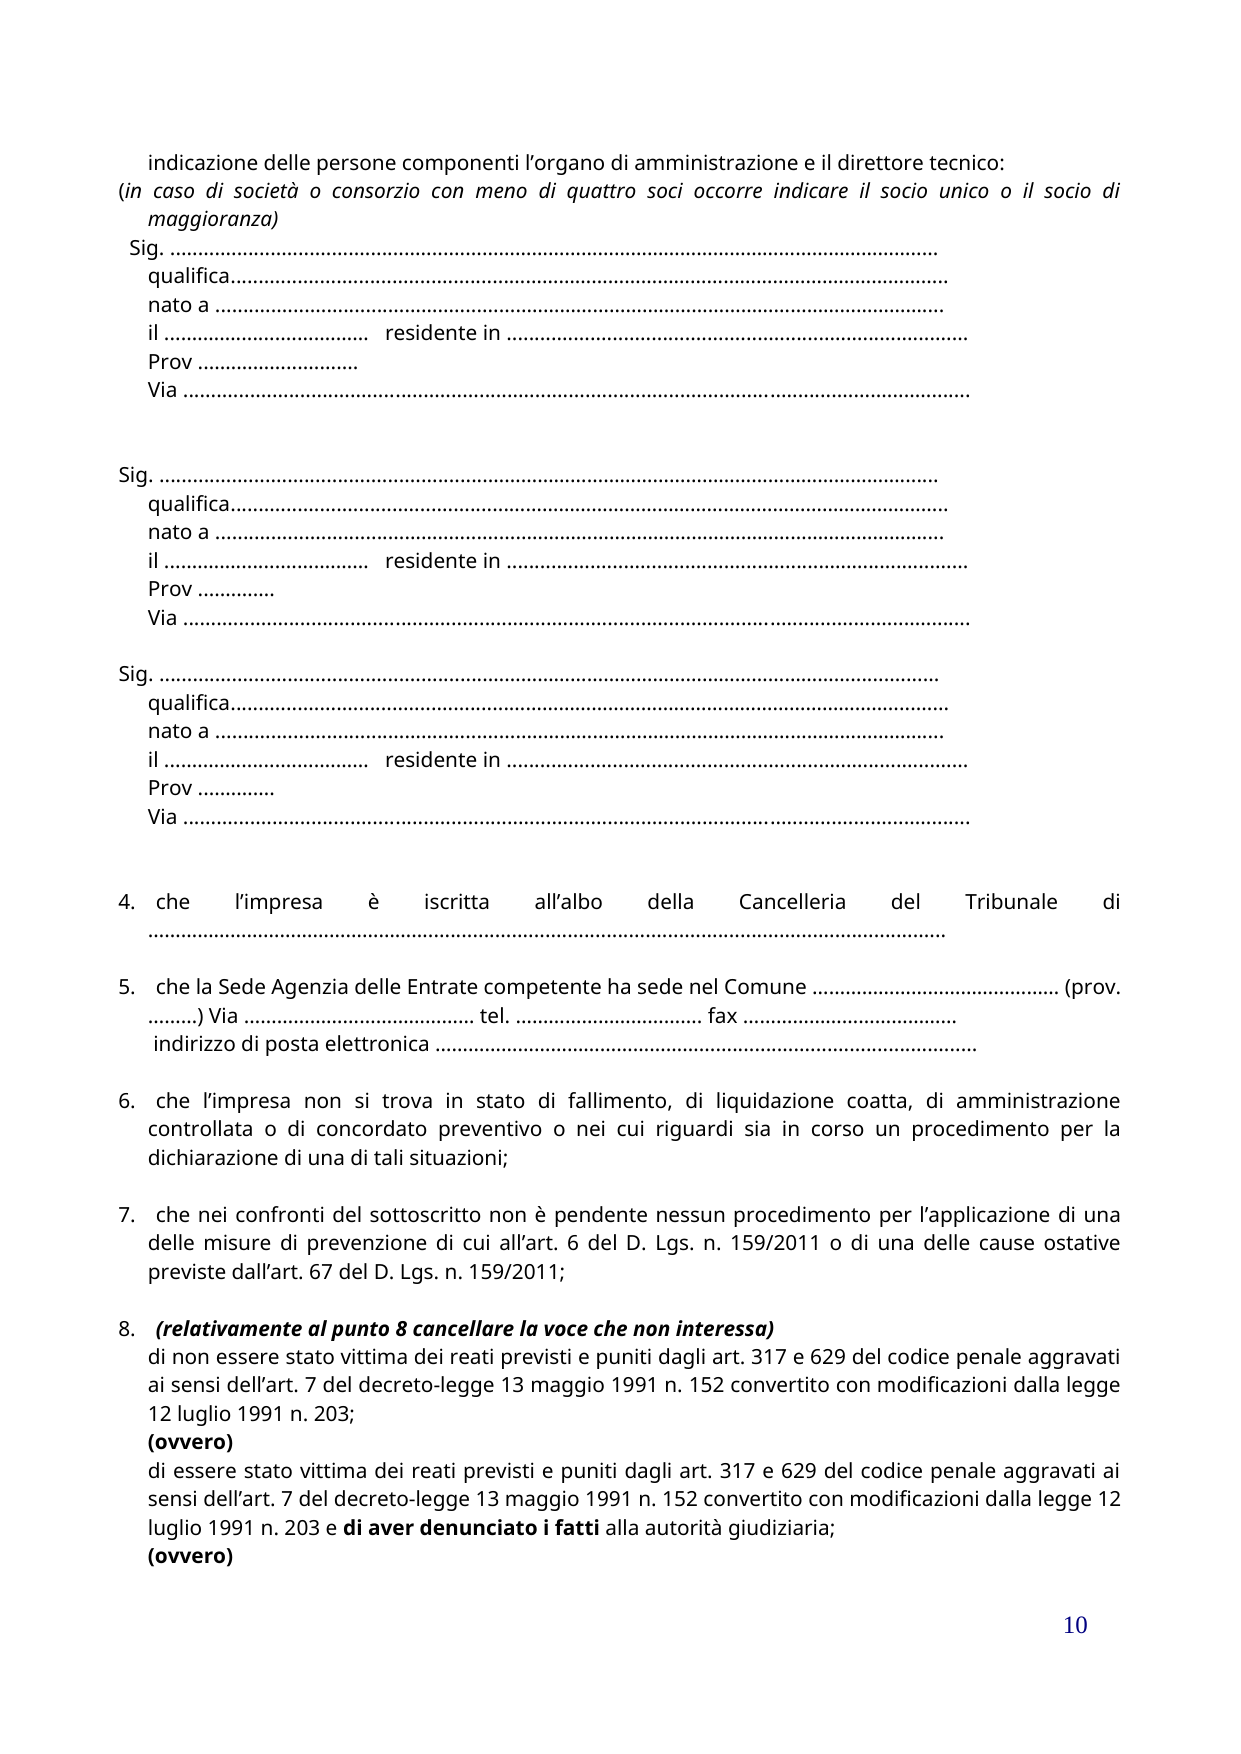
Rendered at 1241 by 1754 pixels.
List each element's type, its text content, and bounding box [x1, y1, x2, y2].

text il ....………...............……… residente in ..........................................................……................... [148, 546, 1122, 574]
text qualifica..................................................…………………………………………………………………..... nato a ..................................……................……………………………………………………………….... [148, 489, 1122, 546]
text (ovvero) [148, 1541, 1122, 1569]
text Via ............................................................................................................................................. [148, 603, 1122, 631]
text Sig. ...........................................................…………………………………………………………………..... [118, 233, 1122, 261]
text il ....………...............……… residente in ..........................................................……................... [148, 745, 1122, 773]
text (ovvero) [148, 1427, 1122, 1456]
text Prov ....………. [148, 574, 1122, 603]
list che nei confronti del sottoscritto non è pendente nessun procedimento per l’applicazione di una delle misure di prevenzione di cui all’art. 6 del D. Lgs. n. 159/2011 o di una delle cause ostative previste dall’art. 67 del D. Lgs. n. 159/2011; [118, 1200, 1122, 1285]
text Via ............................................................................................................................................. [148, 375, 1122, 404]
list che la Sede Agenzia delle Entrate competente ha sede nel Comune ……………………………………… (prov. ………) Via …………………………………… tel. ……………………………. fax ………………………………… [118, 972, 1122, 1029]
text di non essere stato vittima dei reati previsti e puniti dagli art. 317 e 629 del codice penale aggravati ai sensi dell’art. 7 del decreto-legge 13 maggio 1991 n. 152 convertito con modificazioni dalla legge 12 luglio 1991 n. 203; [148, 1342, 1122, 1427]
list che l’impresa è iscritta all’albo della Cancelleria del Tribunale di ……………………………………………............................................................................................. [118, 887, 1122, 944]
text Sig. ...........................................................…………………………………………………………………....... [118, 461, 1122, 489]
text indicazione delle persone componenti l’organo di amministrazione e il direttore tecnico: [148, 148, 1122, 176]
text (in caso di società o consorzio con meno di quattro soci occorre indicare il socio unico o il socio di maggioranza) [118, 176, 1122, 233]
text qualifica..................................................…………………………………………………………………..... nato a ..................................……................……………………………………………………………….... [148, 261, 1122, 318]
text indirizzo di posta elettronica ………………………………………….................................................. [148, 1029, 1122, 1058]
text Prov ....………. [148, 773, 1122, 802]
list (relativamente al punto 8 cancellare la voce che non interessa) [118, 1314, 1122, 1342]
text il ....………...............……… residente in ..........................................................……................... [148, 318, 1122, 347]
text qualifica..................................................……………………………………………………………........... nato a ..................................……................……………………………………………………………….... [148, 688, 1122, 745]
list che l’impresa non si trova in stato di fallimento, di liquidazione coatta, di amministrazione controllata o di concordato preventivo o nei cui riguardi sia in corso un procedimento per la dichiarazione di una di tali situazioni; [118, 1086, 1122, 1171]
text Prov ....………................ [148, 347, 1122, 375]
text Sig. ...........................................................…………………………………………………………................ [118, 659, 1122, 688]
text di essere stato vittima dei reati previsti e puniti dagli art. 317 e 629 del codice penale aggravati ai sensi dell’art. 7 del decreto-legge 13 maggio 1991 n. 152 convertito con modificazioni dalla legge 12 luglio 1991 n. 203 e di aver denunciato i fatti alla autorità giudiziaria; [148, 1456, 1122, 1541]
text Via ............................................................................................................................................. [148, 802, 1122, 830]
